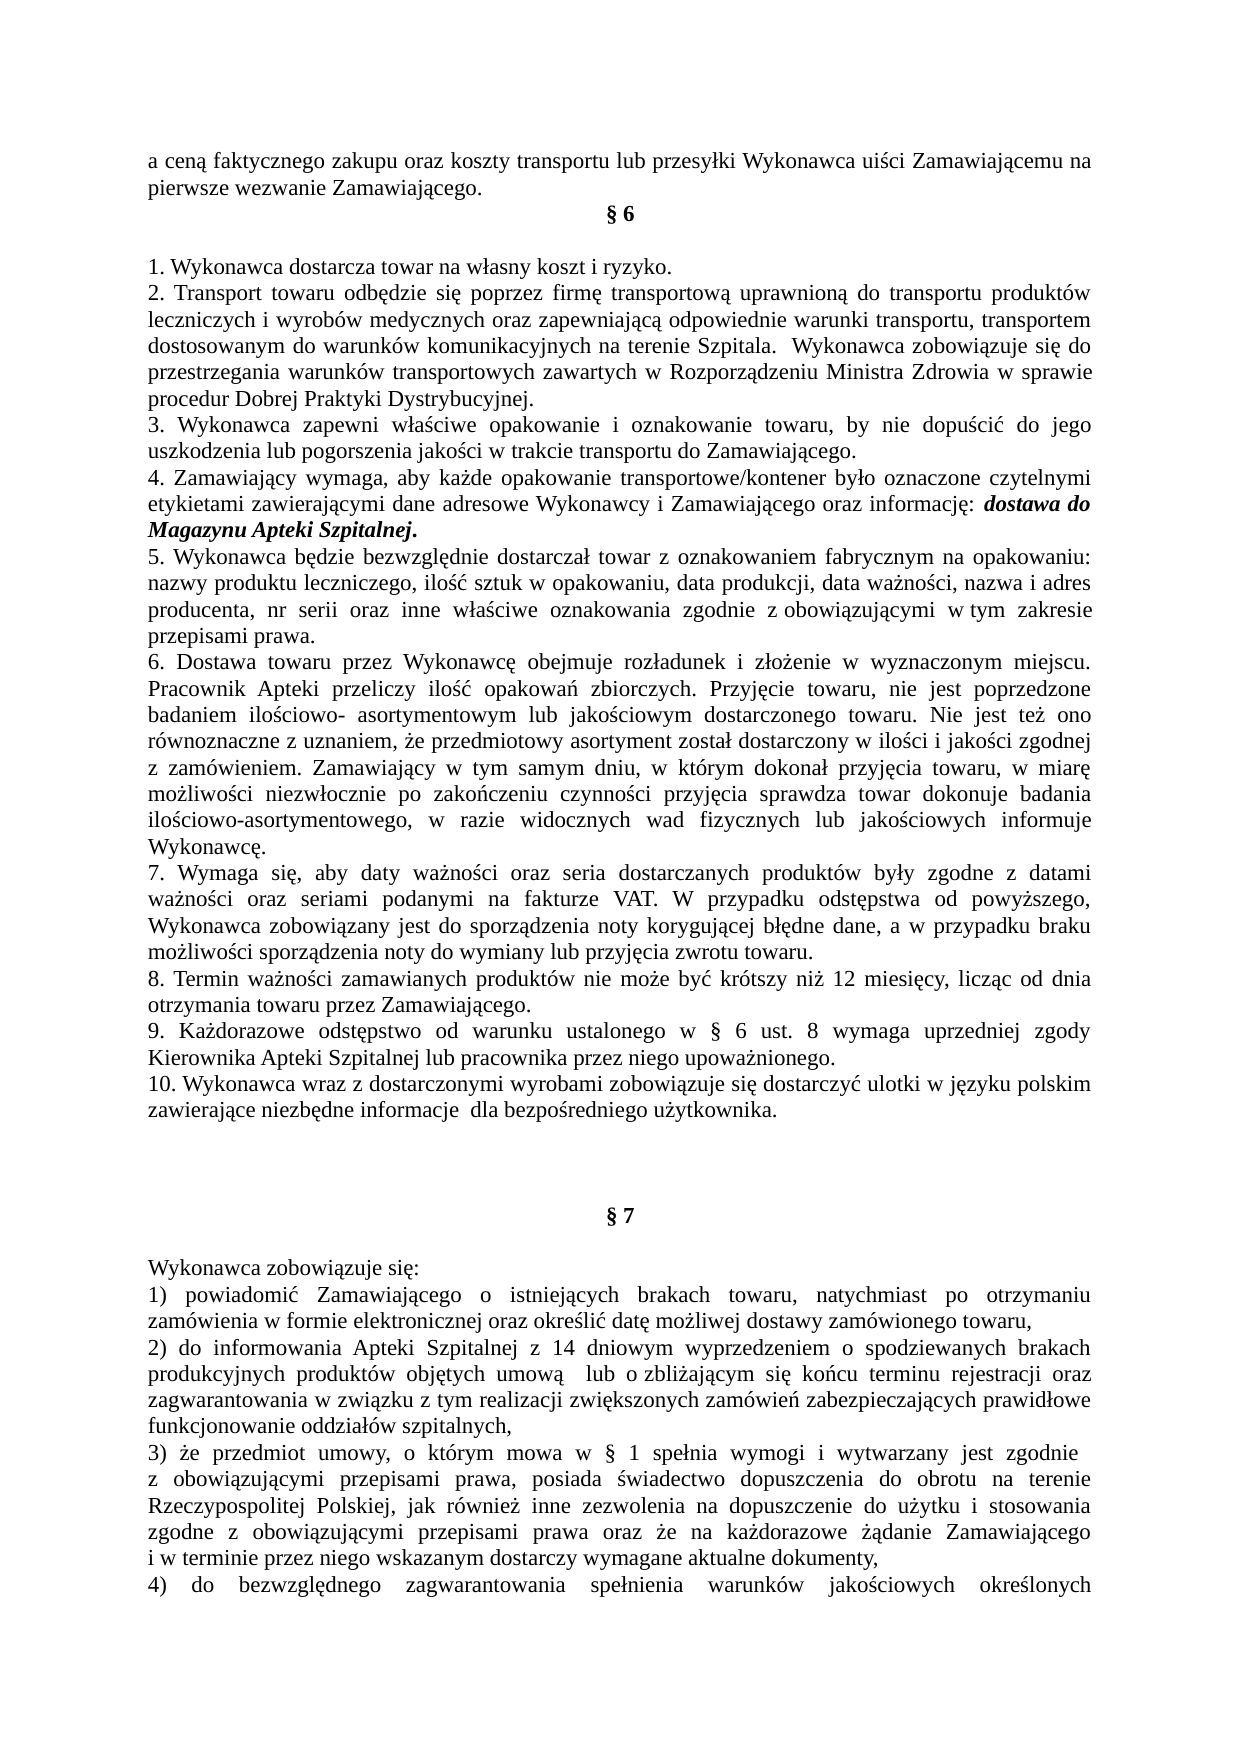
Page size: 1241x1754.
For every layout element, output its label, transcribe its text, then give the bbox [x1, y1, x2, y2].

text 2. Transport towaru odbędzie się poprzez firmę transportową uprawnioną do transportu produktów leczniczych i wyrobów medycznych oraz zapewniającą odpowiednie warunki transportu, transportem dostosowanym do warunków komunikacyjnych na terenie Szpitala. Wykonawca zobowiązuje się do przestrzegania warunków transportowych zawartych w Rozporządzeniu Ministra Zdrowia w sprawie procedur Dobrej Praktyki Dystrybucyjnej. [148, 279, 1093, 411]
text 10. Wykonawca wraz z dostarczonymi wyrobami zobowiązuje się dostarczyć ulotki w języku polskim zawierające niezbędne informacje dla bezpośredniego użytkownika. [148, 1070, 1093, 1123]
text 7. Wymaga się, aby daty ważności oraz seria dostarczanych produktów były zgodne z datami ważności oraz seriami podanymi na fakturze VAT. W przypadku odstępstwa od powyższego, Wykonawca zobowiązany jest do sporządzenia noty korygującej błędne dane, a w przypadku braku możliwości sporządzenia noty do wymiany lub przyjęcia zwrotu towaru. [148, 859, 1093, 964]
text 3) że przedmiot umowy, o którym mowa w § 1 spełnia wymogi i wytwarzany jest zgodnie z obowiązującymi przepisami prawa, posiada świadectwo dopuszczenia do obrotu na terenie Rzeczypospolitej Polskiej, jak również inne zezwolenia na dopuszczenie do użytku i stosowania zgodne z obowiązującymi przepisami prawa oraz że na każdorazowe żądanie Zamawiającego i w terminie przez niego wskazanym dostarczy wymagane aktualne dokumenty, [148, 1439, 1093, 1571]
text Wykonawca zobowiązuje się: [148, 1254, 1093, 1281]
text 4) do bezwzględnego zagwarantowania spełnienia warunków jakościowych określonych [148, 1571, 1093, 1597]
text 1. Wykonawca dostarcza towar na własny koszt i ryzyko. [148, 253, 1093, 279]
text § 6 [148, 200, 1093, 227]
text 2) do informowania Apteki Szpitalnej z 14 dniowym wyprzedzeniem o spodziewanych brakach produkcyjnych produktów objętych umową lub o zbliżającym się końcu terminu rejestracji oraz zagwarantowania w związku z tym realizacji zwiększonych zamówień zabezpieczających prawidłowe funkcjonowanie oddziałów szpitalnych, [148, 1333, 1093, 1439]
text 3. Wykonawca zapewni właściwe opakowanie i oznakowanie towaru, by nie dopuścić do jego uszkodzenia lub pogorszenia jakości w trakcie transportu do Zamawiającego. [148, 411, 1093, 464]
text 4. Zamawiający wymaga, aby każde opakowanie transportowe/kontener było oznaczone czytelnymi etykietami zawierającymi dane adresowe Wykonawcy i Zamawiającego oraz informację: dostawa do Magazynu Apteki Szpitalnej. [148, 464, 1093, 543]
text 9. Każdorazowe odstępstwo od warunku ustalonego w § 6 ust. 8 wymaga uprzedniej zgody Kierownika Apteki Szpitalnej lub pracownika przez niego upoważnionego. [148, 1017, 1093, 1070]
text 8. Termin ważności zamawianych produktów nie może być krótszy niż 12 miesięcy, licząc od dnia otrzymania towaru przez Zamawiającego. [148, 964, 1093, 1017]
text 5. Wykonawca będzie bezwzględnie dostarczał towar z oznakowaniem fabrycznym na opakowaniu: nazwy produktu leczniczego, ilość sztuk w opakowaniu, data produkcji, data ważności, nazwa i adres producenta, nr serii oraz inne właściwe oznakowania zgodnie z obowiązującymi w tym zakresie przepisami prawa. [148, 543, 1093, 648]
text 1) powiadomić Zamawiającego o istniejących brakach towaru, natychmiast po otrzymaniu zamówienia w formie elektronicznej oraz określić datę możliwej dostawy zamówionego towaru, [148, 1281, 1093, 1333]
text 6. Dostawa towaru przez Wykonawcę obejmuje rozładunek i złożenie w wyznaczonym miejscu. Pracownik Apteki przeliczy ilość opakowań zbiorczych. Przyjęcie towaru, nie jest poprzedzone badaniem ilościowo- asortymentowym lub jakościowym dostarczonego towaru. Nie jest też ono równoznaczne z uznaniem, że przedmiotowy asortyment został dostarczony w ilości i jakości zgodnej z zamówieniem. Zamawiający w tym samym dniu, w którym dokonał przyjęcia towaru, w miarę możliwości niezwłocznie po zakończeniu czynności przyjęcia sprawdza towar dokonuje badania ilościowo-asortymentowego, w razie widocznych wad fizycznych lub jakościowych informuje Wykonawcę. [148, 648, 1093, 859]
text § 7 [148, 1202, 1093, 1228]
text a ceną faktycznego zakupu oraz koszty transportu lub przesyłki Wykonawca uiści Zamawiającemu na pierwsze wezwanie Zamawiającego. [148, 148, 1093, 200]
